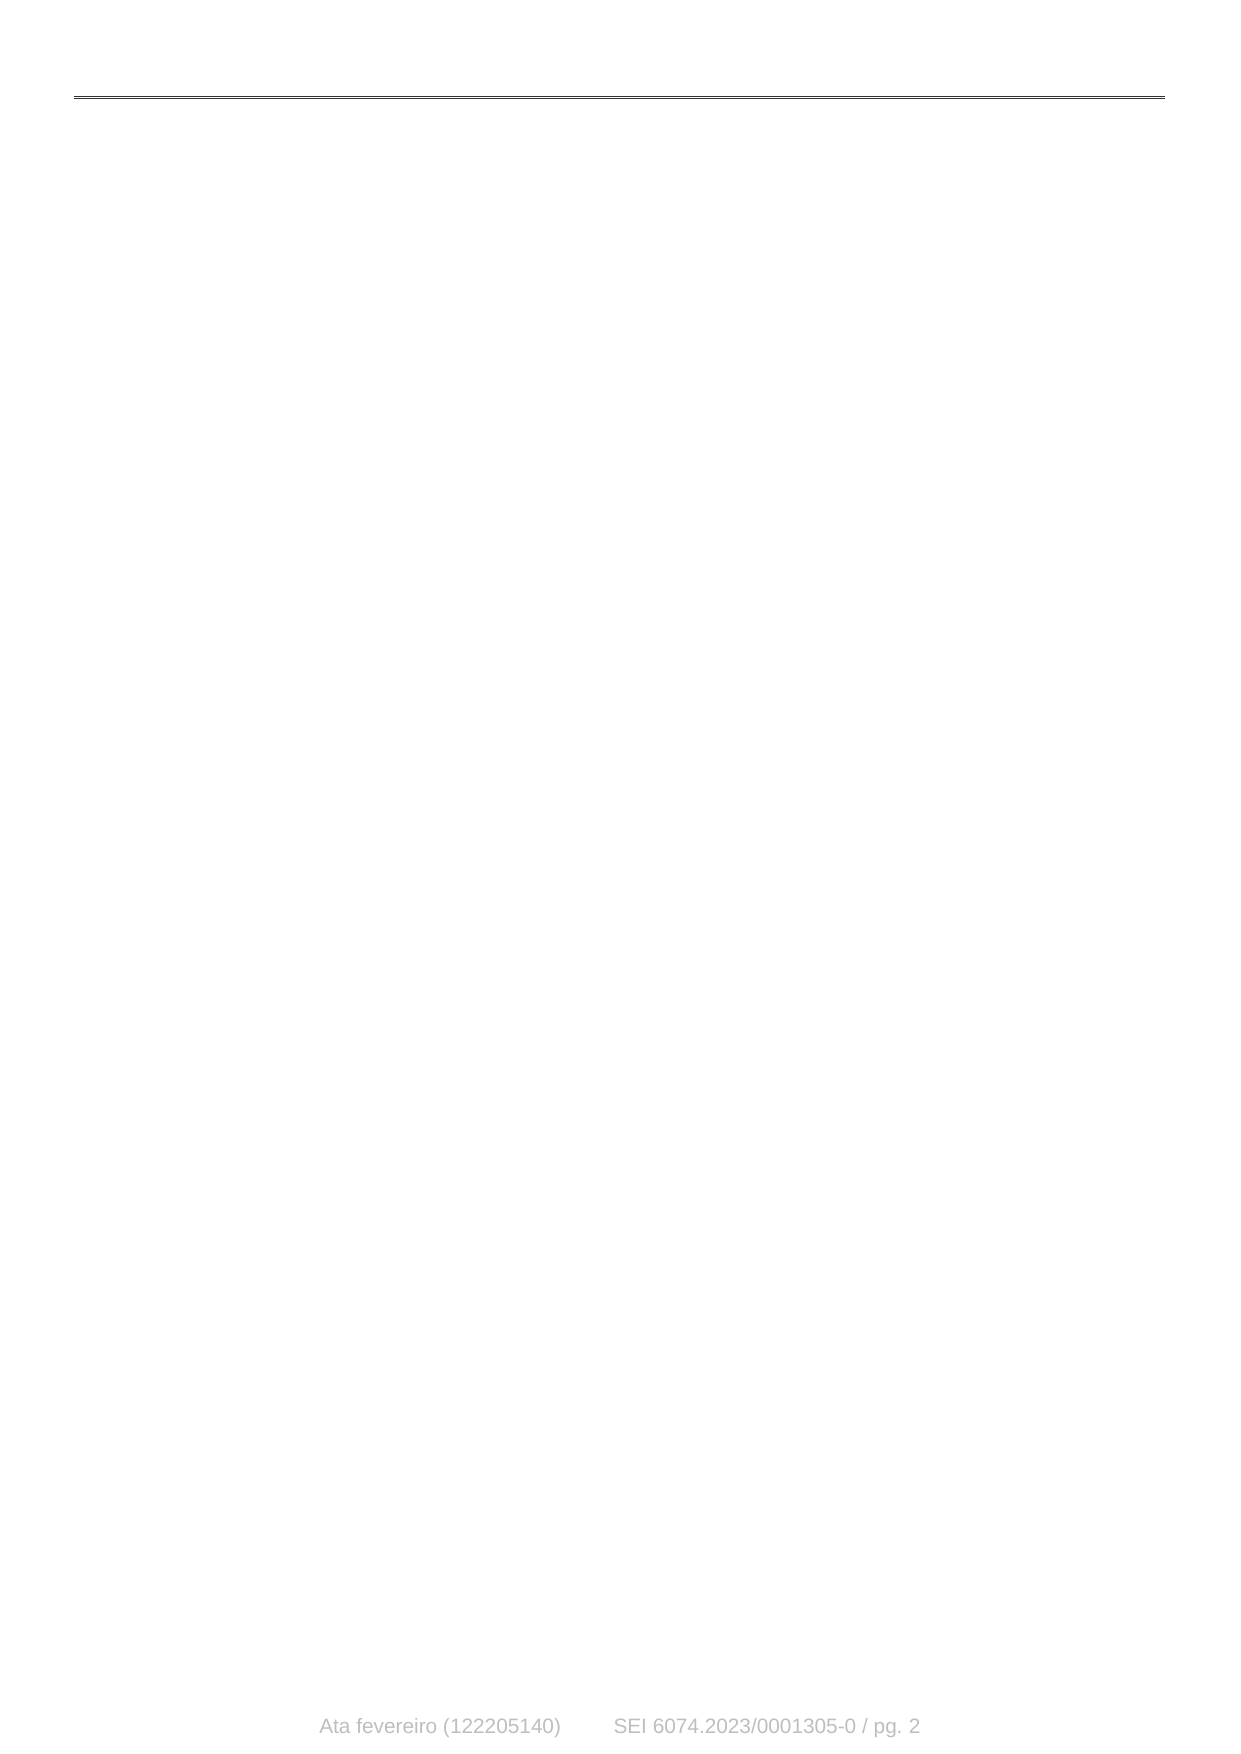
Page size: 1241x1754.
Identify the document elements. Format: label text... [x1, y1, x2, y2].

text Ata fevereiro (122205140) SEI 6074.2023/0001305-0 / pg. 2 [319, 1714, 1154, 1738]
